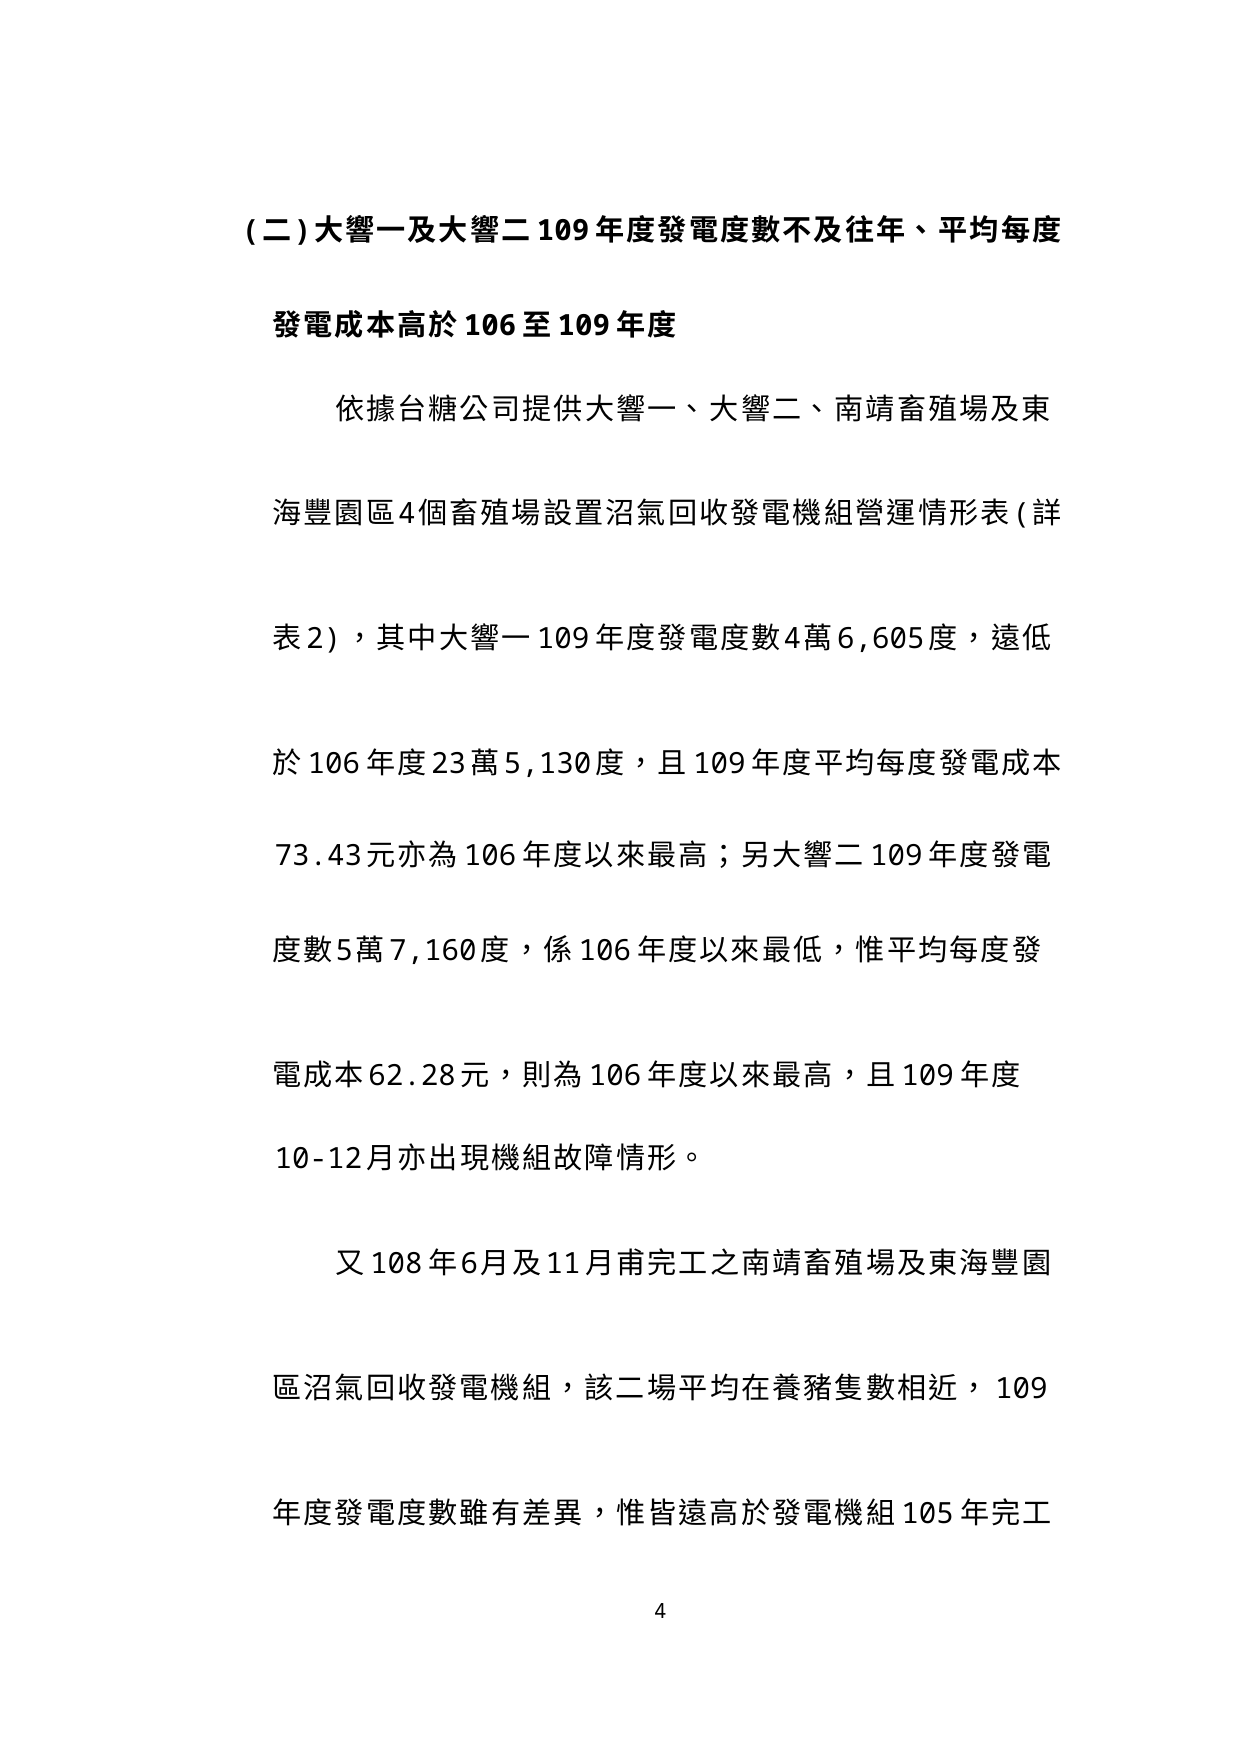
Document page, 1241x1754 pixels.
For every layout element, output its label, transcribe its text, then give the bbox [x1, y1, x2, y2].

text 又108年6月及11月甫完工之南靖畜殖場及東海豐園區沼氣回收發電機組，該二場平均在養豬隻數相近，109年度發電度數雖有差異，惟皆遠高於發電機組105年完工 [266, 1177, 1063, 1552]
text 依據台糖公司提供大響一、大響二、南靖畜殖場及東海豐園區4個畜殖場設置沼氣回收發電機組營運情形表(詳表2)，其中大響一109年度發電度數4萬6,605度，遠低於106年度23萬5,130度，且109年度平均每度發電成本73.43元亦為106年度以來最高；另大響二109年度發電度數5萬7,160度，係106年度以來最低，惟平均每度發電成本62.28元，則為106年度以來最高，且109年度10-12月亦出現機組故障情形。 [266, 365, 1063, 1177]
text (二)大響一及大響二109年度發電度數不及往年、平均每度發電成本高於106至109年度 [236, 177, 1063, 365]
